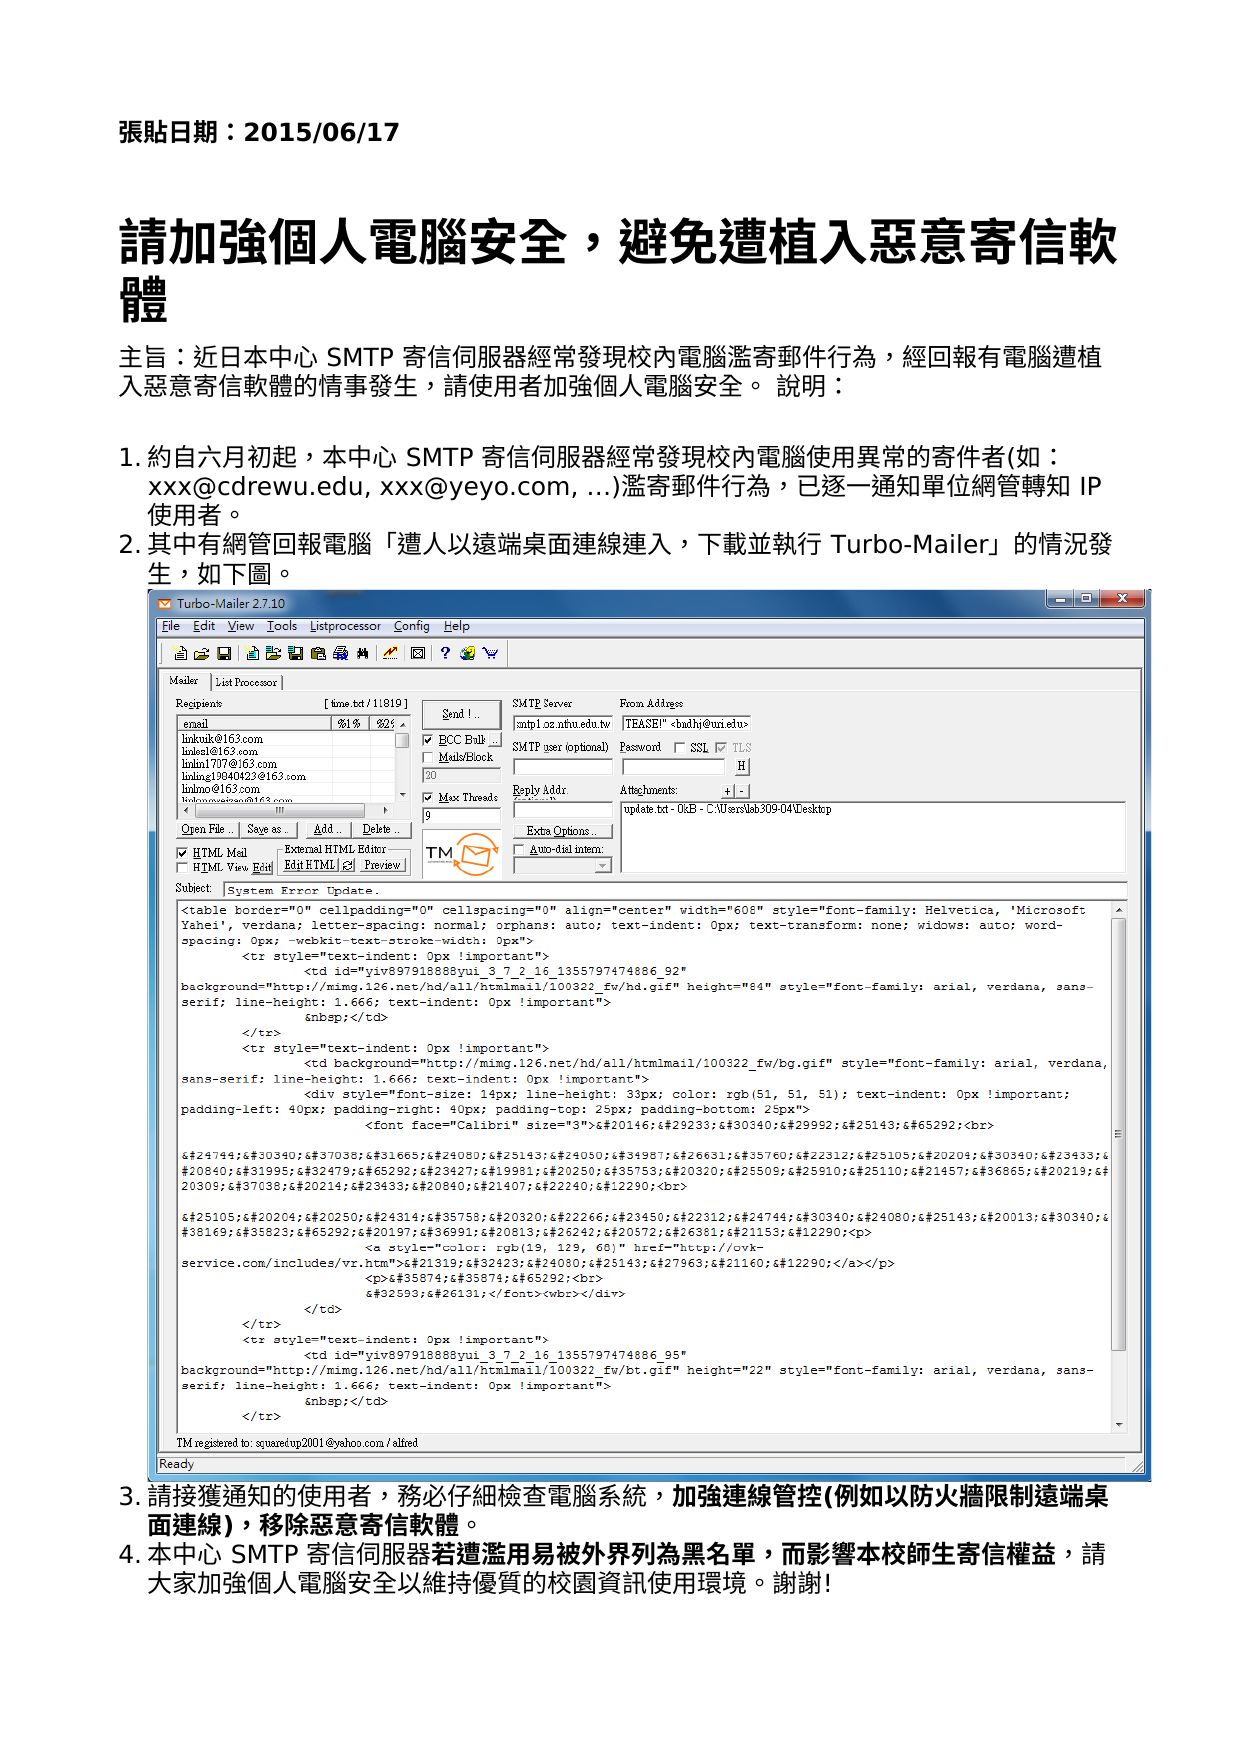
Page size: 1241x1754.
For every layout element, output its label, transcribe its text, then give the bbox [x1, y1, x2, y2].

subtitle 請加強個人電腦安全，避免遭植入惡意寄信軟體 [118, 214, 1122, 330]
list 約自六月初起，本中心 SMTP 寄信伺服器經常發現校內電腦使用異常的寄件者(如：xxx@cdrewu.edu, xxx@yeyo.com, …)濫寄郵件行為，已逐一通知單位網管轉知 IP 使用者。 [118, 443, 1122, 531]
list 本中心 SMTP 寄信伺服器若遭濫用易被外界列為黑名單，而影響本校師生寄信權益，請大家加強個人電腦安全以維持優質的校園資訊使用環境。謝謝! [118, 1540, 1122, 1598]
text 主旨：近日本中心 SMTP 寄信伺服器經常發現校內電腦濫寄郵件行為，經回報有電腦遭植入惡意寄信軟體的情事發生，請使用者加強個人電腦安全。 說明： [118, 343, 1122, 401]
list 請接獲通知的使用者，務必仔細檢查電腦系統，加強連線管控(例如以防火牆限制遠端桌面連線)，移除惡意寄信軟體。 [118, 1482, 1122, 1540]
text 張貼日期：2015/06/17 [118, 118, 1122, 176]
picture [147, 589, 1152, 1482]
list 其中有網管回報電腦「遭人以遠端桌面連線連入，下載並執行 Turbo-Mailer」的情況發生，如下圖。 [118, 531, 1122, 1482]
